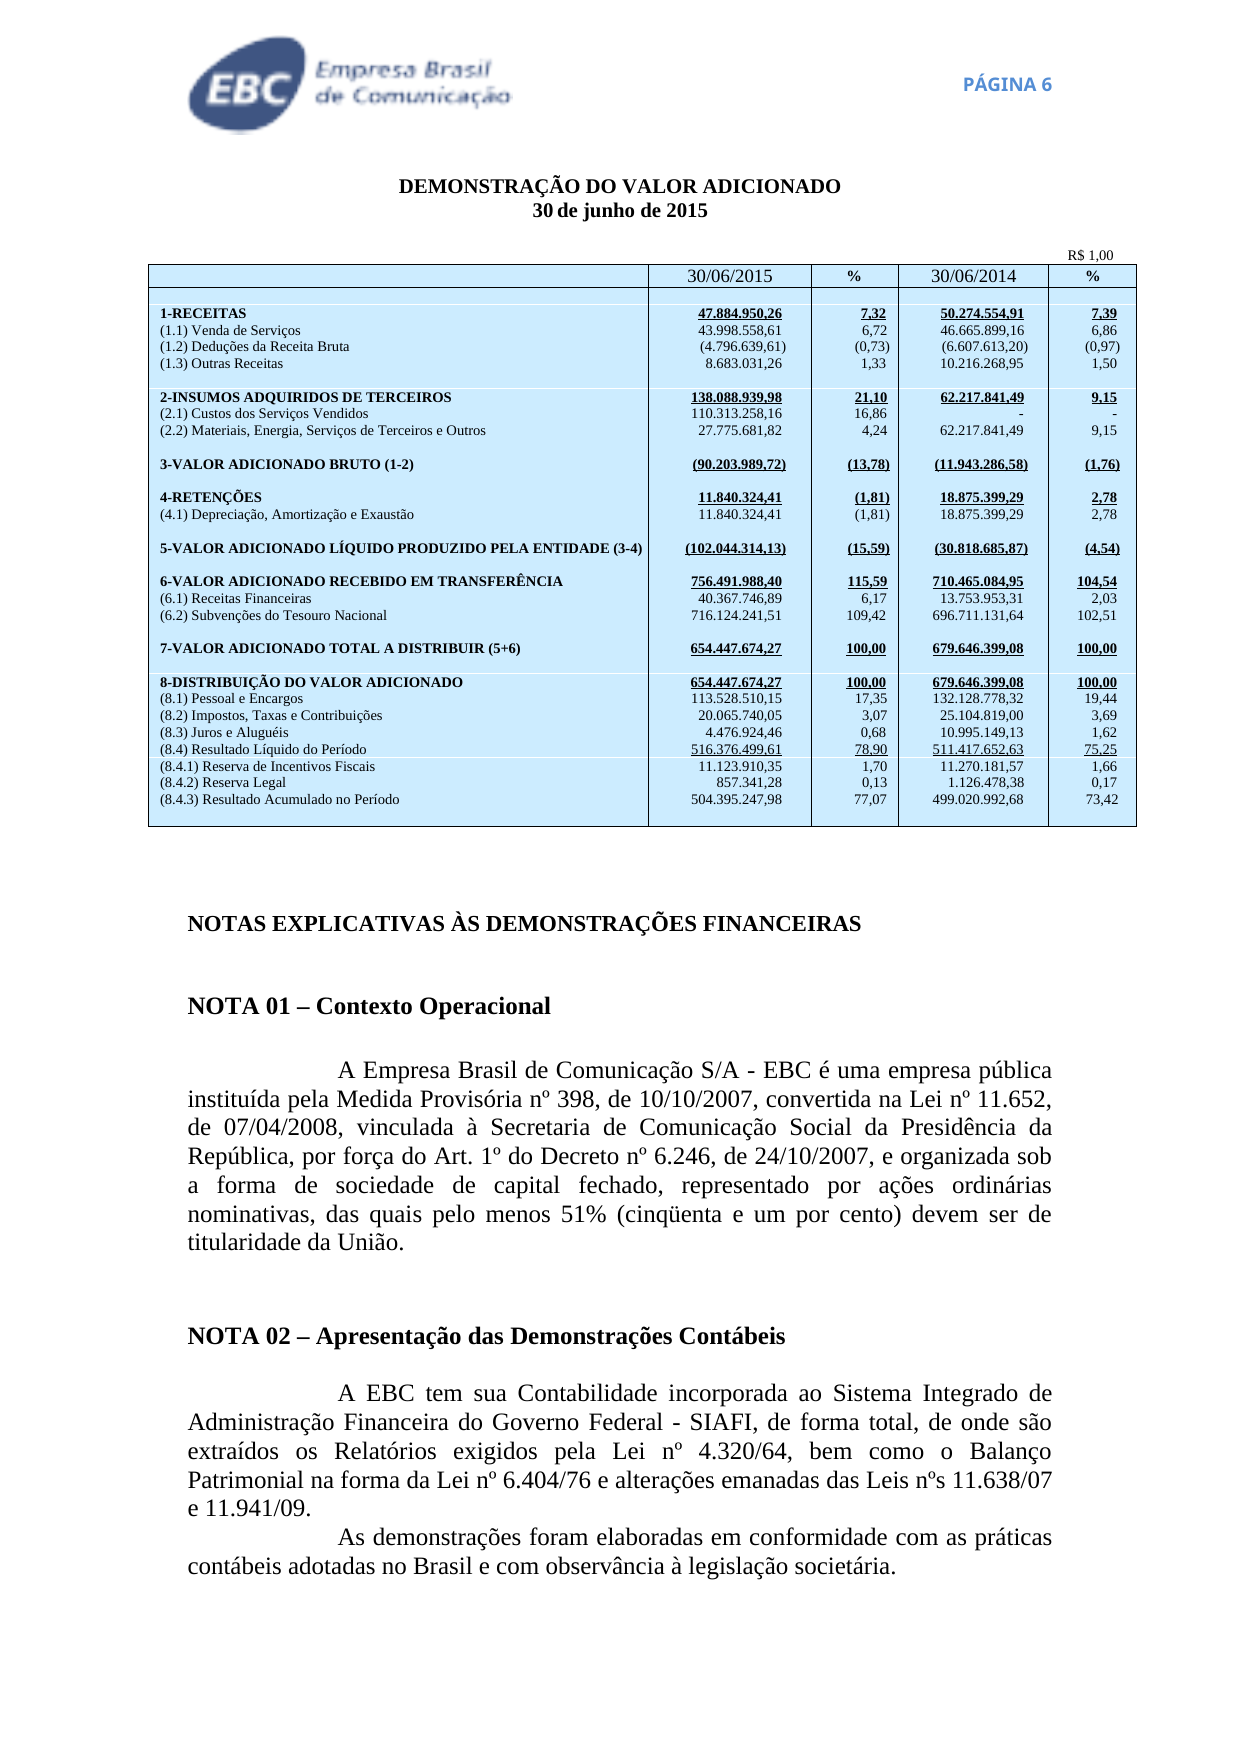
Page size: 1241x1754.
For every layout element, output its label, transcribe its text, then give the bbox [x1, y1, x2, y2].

table_cell 43.998.558,61 [649, 321, 811, 338]
table_cell 110.313.258,16 [649, 405, 811, 422]
table_cell (8.4) Resultado Líquido do Período [149, 741, 648, 757]
table_cell 100,00 [1049, 640, 1136, 657]
table_cell [149, 265, 648, 287]
table_cell (6.607.613,20) [899, 338, 1048, 355]
table_cell 3,69 [1049, 707, 1136, 724]
table_cell (4,54) [1049, 539, 1136, 556]
table_cell - [1049, 405, 1136, 422]
table_cell 62.217.841,49 [899, 389, 1048, 405]
table_cell 710.465.084,95 [899, 573, 1048, 590]
table_cell [899, 472, 1048, 489]
table_cell [649, 288, 811, 304]
table_cell 2,03 [1049, 590, 1136, 606]
table_cell [812, 439, 898, 456]
table_cell [812, 372, 898, 388]
table_cell [149, 372, 648, 388]
table_cell (8.1) Pessoal e Encargos [149, 690, 648, 707]
table_cell (1.3) Outras Receitas [149, 355, 648, 372]
table_cell 113.528.510,15 [649, 690, 811, 707]
table_cell 77,07 [812, 791, 898, 808]
table_cell [649, 556, 811, 573]
table_cell 0,17 [1049, 774, 1136, 791]
table_cell [1049, 472, 1136, 489]
table_cell 13.753.953,31 [899, 590, 1048, 606]
text A EBC tem sua Contabilidade incorporada ao Sistema Integrado de Administração Financeira do Governo Federal - SIAFI, de forma total, de onde são extraídos os Relatórios exigidos pela Lei nº 4.320/64, bem como o Balanço Patrimonial na forma da Lei nº 6.404/76 e alterações emanadas das Leis nºs 11.638/07 e 11.941/09. [187, 1378, 1053, 1522]
table_cell 6-VALOR ADICIONADO RECEBIDO EM TRANSFERÊNCIA [149, 573, 648, 590]
table_cell 1,70 [812, 758, 898, 774]
text NOTA 02 – Apresentação das Demonstrações Contábeis [187, 1321, 1053, 1350]
table_cell [899, 288, 1048, 304]
table_cell 756.491.988,40 [649, 573, 811, 590]
table_cell 7,32 [812, 305, 898, 321]
table_cell 857.341,28 [649, 774, 811, 791]
table_cell 679.646.399,08 [899, 674, 1048, 690]
table_cell [1049, 523, 1136, 539]
table_cell 8-DISTRIBUIÇÃO DO VALOR ADICIONADO [149, 674, 648, 690]
table_cell 25.104.819,00 [899, 707, 1048, 724]
table_cell 5-VALOR ADICIONADO LÍQUIDO PRODUZIDO PELA ENTIDADE (3-4) [149, 539, 648, 556]
table_cell [649, 623, 811, 640]
table_cell (0,97) [1049, 338, 1136, 355]
table_cell 2,78 [1049, 489, 1136, 506]
table_cell [1049, 623, 1136, 640]
table_cell 104,54 [1049, 573, 1136, 590]
table_cell [649, 808, 811, 826]
table_cell 2,78 [1049, 506, 1136, 523]
text A Empresa Brasil de Comunicação S/A - EBC é uma empresa pública instituída pela Medida Provisória nº 398, de 10/10/2007, convertida na Lei nº 11.652, de 07/04/2008, vinculada à Secretaria de Comunicação Social da Presidência da República, por força do Art. 1º do Decreto nº 6.246, de 24/10/2007, e organizada sob a forma de sociedade de capital fechado, representado por ações ordinárias nominativas, das quais pelo menos 51% (cinqüenta e um por cento) devem ser de titularidade da União. [187, 1055, 1053, 1256]
table_cell [149, 556, 648, 573]
table_cell 0,68 [812, 724, 898, 741]
table_cell [812, 472, 898, 489]
table_cell (1.2) Deduções da Receita Bruta [149, 338, 648, 355]
table_cell [899, 623, 1048, 640]
table_cell 3-VALOR ADICIONADO BRUTO (1-2) [149, 456, 648, 472]
table_cell 11.840.324,41 [649, 489, 811, 506]
table_cell 504.395.247,98 [649, 791, 811, 808]
table_cell (6.1) Receitas Financeiras [149, 590, 648, 606]
table_cell [812, 556, 898, 573]
table_cell [1049, 439, 1136, 456]
table_cell 30/06/2014 [899, 265, 1048, 287]
table_cell 3,07 [812, 707, 898, 724]
table_cell [899, 439, 1048, 456]
table_cell 19,44 [1049, 690, 1136, 707]
table_cell [649, 439, 811, 456]
table_cell [149, 439, 648, 456]
table_cell [149, 288, 648, 304]
table_cell [812, 288, 898, 304]
table_cell 10.216.268,95 [899, 355, 1048, 372]
table_cell (8.3) Juros e Aluguéis [149, 724, 648, 741]
table_cell (4.1) Depreciação, Amortização e Exaustão [149, 506, 648, 523]
table_cell (30.818.685,87) [899, 539, 1048, 556]
table_cell [899, 523, 1048, 539]
table_cell 716.124.241,51 [649, 606, 811, 623]
table_cell 20.065.740,05 [649, 707, 811, 724]
table_cell (11.943.286,58) [899, 456, 1048, 472]
table_header [149, 246, 648, 264]
table_cell 1,66 [1049, 758, 1136, 774]
table_cell [899, 556, 1048, 573]
table_cell 4.476.924,46 [649, 724, 811, 741]
table_cell 30/06/2015 [649, 265, 811, 287]
table_cell (1.1) Venda de Serviços [149, 321, 648, 338]
table_cell (4.796.639,61) [649, 338, 811, 355]
table_cell 0,13 [812, 774, 898, 791]
table_cell [649, 657, 811, 673]
table_cell 47.884.950,26 [649, 305, 811, 321]
table_cell 18.875.399,29 [899, 489, 1048, 506]
table_cell 27.775.681,82 [649, 422, 811, 439]
table_cell 7-VALOR ADICIONADO TOTAL A DISTRIBUIR (5+6) [149, 640, 648, 657]
table_cell [1049, 657, 1136, 673]
table_cell 654.447.674,27 [649, 674, 811, 690]
table_cell [899, 808, 1048, 826]
table_cell [149, 808, 648, 826]
table_cell 4-RETENÇÕES [149, 489, 648, 506]
table_cell (0,73) [812, 338, 898, 355]
table_cell 2-INSUMOS ADQUIRIDOS DE TERCEIROS [149, 389, 648, 405]
table_cell (102.044.314,13) [649, 539, 811, 556]
table_cell 9,15 [1049, 422, 1136, 439]
text As demonstrações foram elaboradas em conformidade com as práticas contábeis adotadas no Brasil e com observância à legislação societária. [187, 1522, 1053, 1580]
table_cell (1,76) [1049, 456, 1136, 472]
table_cell (1,81) [812, 489, 898, 506]
table_cell 18.875.399,29 [899, 506, 1048, 523]
table_header [649, 246, 811, 264]
table_cell 102,51 [1049, 606, 1136, 623]
table_cell [1049, 372, 1136, 388]
table_cell 1,62 [1049, 724, 1136, 741]
table_cell 1.126.478,38 [899, 774, 1048, 791]
table_cell 6,86 [1049, 321, 1136, 338]
table_cell 40.367.746,89 [649, 590, 811, 606]
table_cell [649, 523, 811, 539]
table_cell [899, 372, 1048, 388]
table_cell % [1049, 265, 1136, 287]
table_cell [899, 657, 1048, 673]
table_cell 50.274.554,91 [899, 305, 1048, 321]
table_cell 11.123.910,35 [649, 758, 811, 774]
table_cell 499.020.992,68 [899, 791, 1048, 808]
table_cell (13,78) [812, 456, 898, 472]
table_cell (2.1) Custos dos Serviços Vendidos [149, 405, 648, 422]
table_cell 6,72 [812, 321, 898, 338]
table_cell 100,00 [812, 674, 898, 690]
table_cell 1,50 [1049, 355, 1136, 372]
table_cell [1049, 288, 1136, 304]
table_cell [1049, 556, 1136, 573]
table_cell 132.128.778,32 [899, 690, 1048, 707]
text 30 de junho de 2015 [187, 198, 1053, 222]
table_cell [812, 623, 898, 640]
table_cell (8.2) Impostos, Taxas e Contribuições [149, 707, 648, 724]
table_cell 516.376.499,61 [649, 741, 811, 757]
text NOTAS EXPLICATIVAS ÀS DEMONSTRAÇÕES FINANCEIRAS [187, 911, 1053, 937]
text NOTA 01 – Contexto Operacional [187, 991, 1053, 1020]
table_cell [1049, 808, 1136, 826]
table_cell 1-RECEITAS [149, 305, 648, 321]
table_header [899, 246, 1048, 264]
table_cell 115,59 [812, 573, 898, 590]
table_cell % [812, 265, 898, 287]
table_cell 75,25 [1049, 741, 1136, 757]
table_cell 1,33 [812, 355, 898, 372]
table_cell (6.2) Subvenções do Tesouro Nacional [149, 606, 648, 623]
table_cell 9,15 [1049, 389, 1136, 405]
table_cell [149, 623, 648, 640]
table_cell 73,42 [1049, 791, 1136, 808]
table_cell [149, 472, 648, 489]
table_cell 16,86 [812, 405, 898, 422]
table_cell 78,90 [812, 741, 898, 757]
table_cell (8.4.1) Reserva de Incentivos Fiscais [149, 758, 648, 774]
table_cell [812, 657, 898, 673]
table_cell 10.995.149,13 [899, 724, 1048, 741]
table_cell [649, 472, 811, 489]
table_cell (2.2) Materiais, Energia, Serviços de Terceiros e Outros [149, 422, 648, 439]
table_cell 8.683.031,26 [649, 355, 811, 372]
table_cell 654.447.674,27 [649, 640, 811, 657]
table_cell (1,81) [812, 506, 898, 523]
table_cell 21,10 [812, 389, 898, 405]
table_cell 138.088.939,98 [649, 389, 811, 405]
table_cell (15,59) [812, 539, 898, 556]
table_cell 11.840.324,41 [649, 506, 811, 523]
table_cell [812, 808, 898, 826]
table_cell 6,17 [812, 590, 898, 606]
table_cell 511.417.652,63 [899, 741, 1048, 757]
table_cell 109,42 [812, 606, 898, 623]
text DEMONSTRAÇÃO DO VALOR ADICIONADO [187, 174, 1053, 198]
table_cell - [899, 405, 1048, 422]
table_cell 17,35 [812, 690, 898, 707]
table_cell 62.217.841,49 [899, 422, 1048, 439]
table_cell 7,39 [1049, 305, 1136, 321]
table_cell 4,24 [812, 422, 898, 439]
table_cell 679.646.399,08 [899, 640, 1048, 657]
table_cell (90.203.989,72) [649, 456, 811, 472]
table_cell 11.270.181,57 [899, 758, 1048, 774]
table_cell [812, 523, 898, 539]
table_cell 100,00 [812, 640, 898, 657]
table_cell 100,00 [1049, 674, 1136, 690]
table_cell 46.665.899,16 [899, 321, 1048, 338]
table_header [811, 246, 898, 264]
table_cell 696.711.131,64 [899, 606, 1048, 623]
table_cell [149, 523, 648, 539]
table_cell (8.4.2) Reserva Legal [149, 774, 648, 791]
table_cell [149, 657, 648, 673]
table_cell (8.4.3) Resultado Acumulado no Período [149, 791, 648, 808]
table_cell [649, 372, 811, 388]
table_header R$ 1,00 [1049, 246, 1136, 264]
